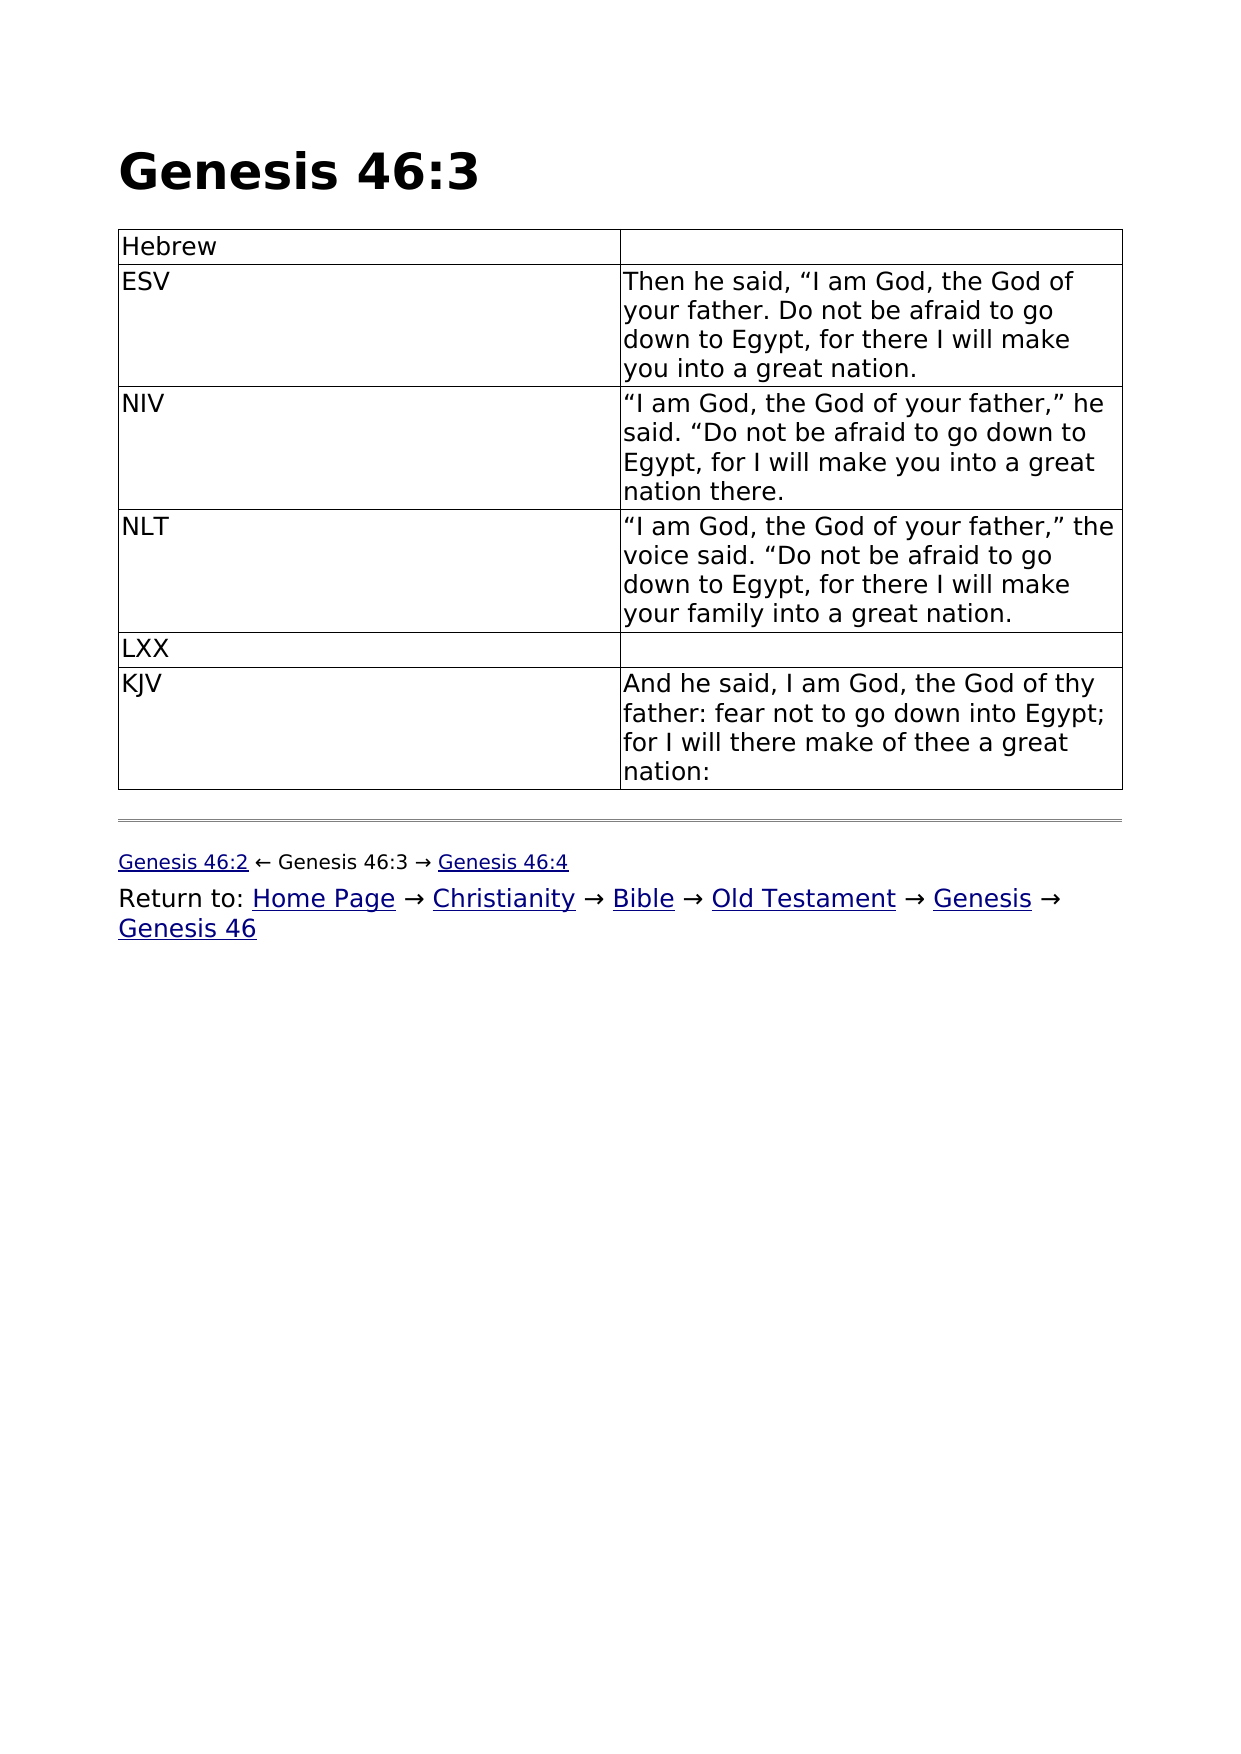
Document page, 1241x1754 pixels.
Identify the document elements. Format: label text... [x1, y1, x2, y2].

table_header Hebrew [119, 230, 620, 264]
table_cell [621, 633, 1122, 667]
subtitle Genesis 46:3 [118, 143, 1122, 201]
table_cell “I am God, the God of your father,” he said. “Do not be afraid to go down to Egypt, for I will make you into a great nation there. [621, 387, 1122, 509]
text Return to: Home Page → Christianity → Bible → Old Testament → Genesis → Genesis 46 [118, 884, 1122, 943]
table_cell KJV [119, 668, 620, 789]
table_cell LXX [119, 633, 620, 667]
table_cell NLT [119, 510, 620, 632]
table_cell And he said, I am God, the God of thy father: fear not to go down into Egypt; for I will there make of thee a great nation: [621, 668, 1122, 789]
table_header [621, 230, 1122, 264]
table_cell ESV [119, 265, 620, 386]
table_cell “I am God, the God of your father,” the voice said. “Do not be afraid to go down to Egypt, for there I will make your family into a great nation. [621, 510, 1122, 632]
text Genesis 46:2 ← Genesis 46:3 → Genesis 46:4 [118, 851, 1122, 884]
table_cell NIV [119, 387, 620, 509]
table_cell Then he said, “I am God, the God of your father. Do not be afraid to go down to Egypt, for there I will make you into a great nation. [621, 265, 1122, 386]
